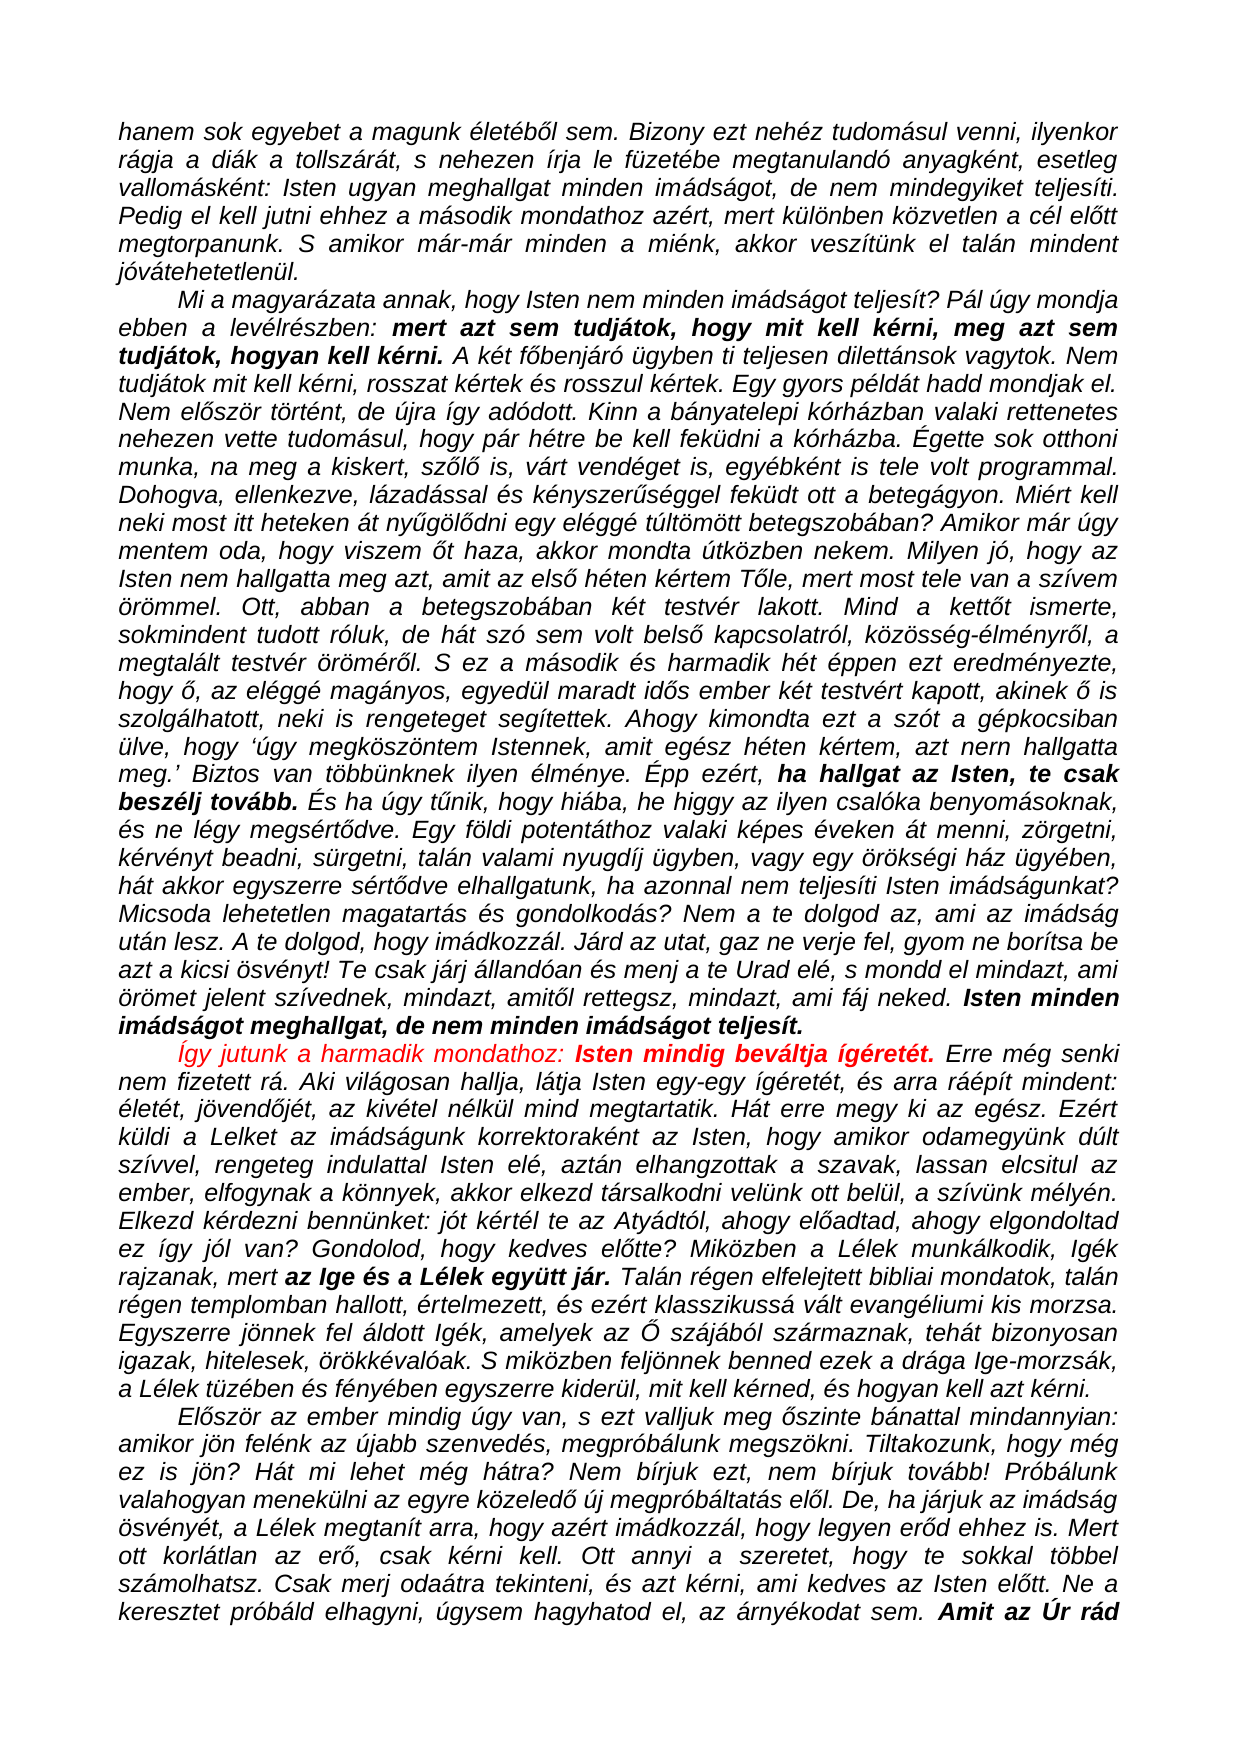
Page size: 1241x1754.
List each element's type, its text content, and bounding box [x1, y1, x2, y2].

text Mi a magyarázata annak, hogy Isten nem minden imádságot teljesít? Pál úgy mondja ebben a levélrészben: mert azt sem tudjátok, hogy mit kell kérni, meg azt sem tudjátok, hogyan kell kérni. A két főbenjáró ügyben ti teljesen dilettánsok vagytok. Nem tudjátok mit kell kérni, rosszat kértek és rosszul kértek. Egy gyors példát hadd mondjak el. Nem először történt, de újra így adódott. Kinn a bányatelepi kórházban valaki rettenetes nehezen vette tudomásul, hogy pár hétre be kell feküdni a kórházba. Égette sok otthoni munka, na meg a kiskert, szőlő is, várt vendéget is, egyébként is tele volt programmal. Dohogva, ellenkezve, lázadással és kényszerűséggel feküdt ott a betegágyon. Miért kell neki most itt heteken át nyűgölődni egy eléggé túltömött betegszobában? Amikor már úgy mentem oda, hogy viszem őt haza, akkor mondta útközben nekem. Milyen jó, hogy az Isten nem hallgatta meg azt, amit az első héten kértem Tőle, mert most tele van a szívem örömmel. Ott, abban a betegszobában két testvér lakott. Mind a kettőt ismerte, sokmindent tudott róluk, de hát szó sem volt belső kapcsolatról, közösség-élményről, a megtalált testvér öröméről. S ez a második és harmadik hét éppen ezt eredményezte, hogy ő, az eléggé magányos, egyedül maradt idős ember két testvért kapott, akinek ő is szolgálhatott, neki is rengeteget segítettek. Ahogy kimondta ezt a szót a gépkocsiban ülve, hogy ‘úgy megköszöntem Istennek, amit egész héten kértem, azt nern hallgatta meg.’ Biztos van többünknek ilyen élménye. Épp ezért, ha hallgat az Isten, te csak beszélj tovább. És ha úgy tűnik, hogy hiába, he higgy az ilyen csalóka benyomásoknak, és ne légy megsértődve. Egy földi potentáthoz valaki képes éveken át menni, zörgetni, kérvényt beadni, sürgetni, talán valami nyugdíj ügyben, vagy egy örökségi ház ügyében, hát akkor egyszerre sértődve elhallgatunk, ha azonnal nem teljesíti Isten imádságunkat? Micsoda lehetetlen magatartás és gondolkodás? Nem a te dolgod az, ami az imádság után lesz. A te dolgod, hogy imádkozzál. Járd az utat, gaz ne verje fel, gyom ne borítsa be azt a kicsi ösvényt! Te csak járj állandóan és menj a te Urad elé, s mondd el mindazt, ami örömet jelent szívednek, mindazt, amitől rettegsz, mindazt, ami fáj neked. Isten minden imádságot meghallgat, de nem minden imádságot teljesít. [118, 286, 1122, 1039]
text Először az ember mindig úgy van, s ezt valljuk meg őszinte bánattal mindannyian: amikor jön felénk az újabb szenvedés, megpróbálunk megszökni. Tiltakozunk, hogy még ez is jön? Hát mi lehet még hátra? Nem bírjuk ezt, nem bírjuk tovább! Próbálunk valahogyan menekülni az egyre közeledő új megpróbáltatás elől. De, ha járjuk az imádság ösvényét, a Lélek megtanít arra, hogy azért imádkozzál, hogy legyen erőd ehhez is. Mert ott korlátlan az erő, csak kérni kell. Ott annyi a szeretet, hogy te sokkal többel számolhatsz. Csak merj odaátra tekinteni, és azt kérni, ami kedves az Isten előtt. Ne a keresztet próbáld elhagyni, úgysem hagyhatod el, az árnyékodat sem. Amit az Úr rád [118, 1402, 1122, 1626]
text hanem sok egyebet a magunk életéből sem. Bizony ezt nehéz tudomásul venni, ilyenkor rágja a diák a tollszárát, s nehezen írja le füzetébe megtanulandó anyagként, esetleg vallomásként: Isten ugyan meghallgat minden imádságot, de nem mindegyiket teljesíti. Pedig el kell jutni ehhez a második mondathoz azért, mert különben közvetlen a cél előtt megtorpanunk. S amikor már-már minden a miénk, akkor veszítünk el talán mindent jóvátehetetlenül. [118, 118, 1122, 286]
text Így jutunk a harmadik mondathoz: Isten mindig beváltja ígéretét. Erre még senki nem fizetett rá. Aki világosan hallja, látja Isten egy-egy ígéretét, és arra ráépít mindent: életét, jövendőjét, az kivétel nélkül mind megtartatik. Hát erre megy ki az egész. Ezért küldi a Lelket az imádságunk korrektoraként az Isten, hogy amikor odamegyünk dúlt szívvel, rengeteg indulattal Isten elé, aztán elhangzottak a szavak, lassan elcsitul az ember, elfogynak a könnyek, akkor elkezd társalkodni velünk ott belül, a szívünk mélyén. Elkezd kérdezni bennünket: jót kértél te az Atyádtól, ahogy előadtad, ahogy elgondoltad ez így jól van? Gondolod, hogy kedves előtte? Miközben a Lélek munkálkodik, Igék rajzanak, mert az Ige és a Lélek együtt jár. Talán régen elfelejtett bibliai mondatok, talán régen templomban hallott, értelmezett, és ezért klasszikussá vált evangéliumi kis morzsa. Egyszerre jönnek fel áldott Igék, amelyek az Ő szájából származnak, tehát bizonyosan igazak, hitelesek, örökkévalóak. S miközben feljönnek benned ezek a drága Ige-morzsák, a Lélek tüzében és fényében egyszerre kiderül, mit kell kérned, és hogyan kell azt kérni. [118, 1039, 1122, 1402]
